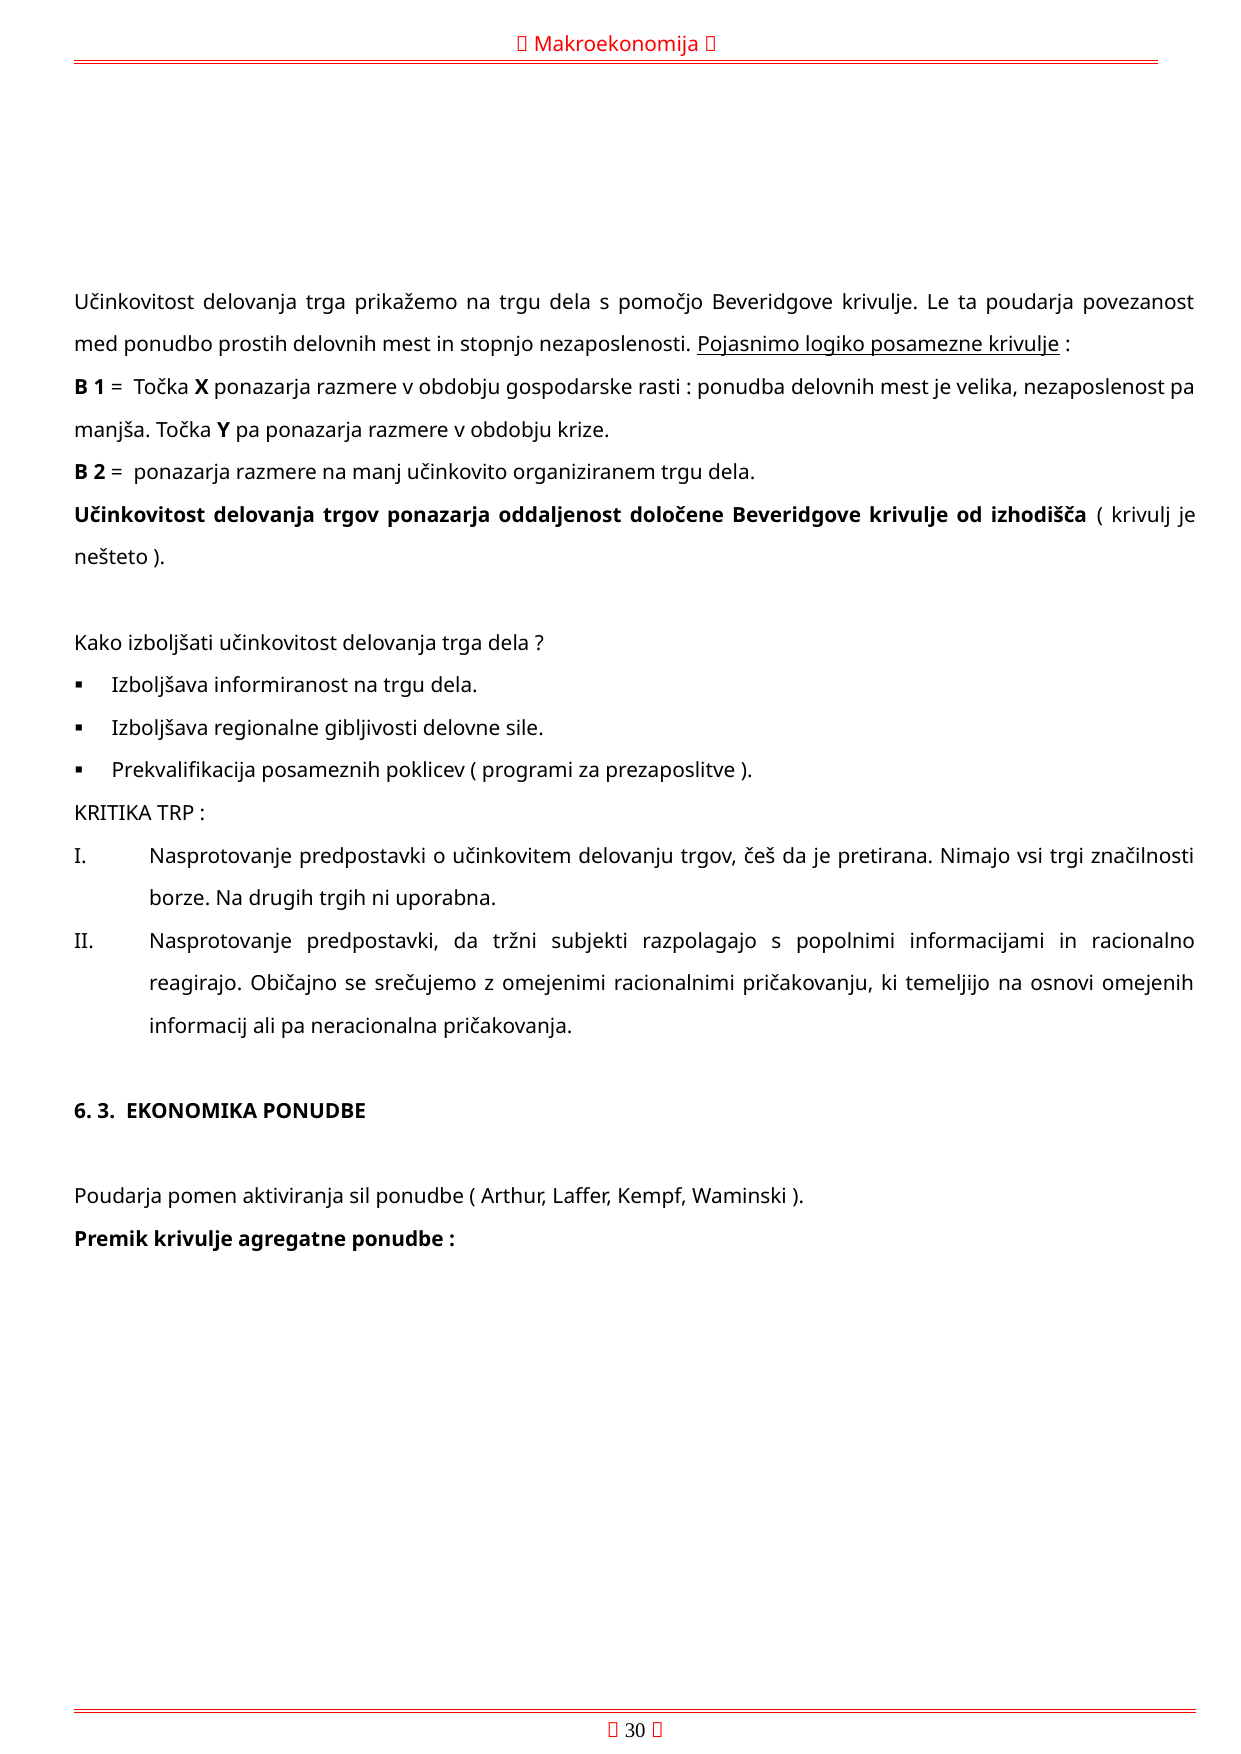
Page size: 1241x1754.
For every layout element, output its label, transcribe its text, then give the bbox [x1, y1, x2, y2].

text Učinkovitost delovanja trgov ponazarja oddaljenost določene Beveridgove krivulje od izhodišča ( krivulj je nešteto ). [74, 500, 1196, 571]
text Premik krivulje agregatne ponudbe : [74, 1224, 1196, 1253]
text Kako izboljšati učinkovitost delovanja trga dela ? [74, 628, 1196, 656]
list Izboljšava informiranost na trgu dela. [74, 670, 1196, 699]
text Učinkovitost delovanja trga prikažemo na trgu dela s pomočjo Beveridgove krivulje. Le ta poudarja povezanost med ponudbo prostih delovnih mest in stopnjo nezaposlenosti. Pojasnimo logiko posamezne krivulje : [74, 287, 1196, 358]
text 6. 3. EKONOMIKA PONUDBE [74, 1096, 1196, 1125]
list Izboljšava regionalne gibljivosti delovne sile. [74, 713, 1196, 741]
text B 1 = Točka X ponazarja razmere v obdobju gospodarske rasti : ponudba delovnih mest je velika, nezaposlenost pa manjša. Točka Y pa ponazarja razmere v obdobju krize. [74, 372, 1196, 443]
text KRITIKA TRP : [74, 798, 1196, 827]
text B 2 = ponazarja razmere na manj učinkovito organiziranem trgu dela. [74, 457, 1196, 486]
list Nasprotovanje predpostavki o učinkovitem delovanju trgov, češ da je pretirana. Nimajo vsi trgi značilnosti borze. Na drugih trgih ni uporabna. [74, 841, 1196, 912]
list Prekvalifikacija posameznih poklicev ( programi za prezaposlitve ). [74, 756, 1196, 784]
list Nasprotovanje predpostavki, da tržni subjekti razpolagajo s popolnimi informacijami in racionalno reagirajo. Običajno se srečujemo z omejenimi racionalnimi pričakovanju, ki temeljijo na osnovi omejenih informacij ali pa neracionalna pričakovanja. [74, 926, 1196, 1039]
text Poudarja pomen aktiviranja sil ponudbe ( Arthur, Laffer, Kempf, Waminski ). [74, 1182, 1196, 1210]
